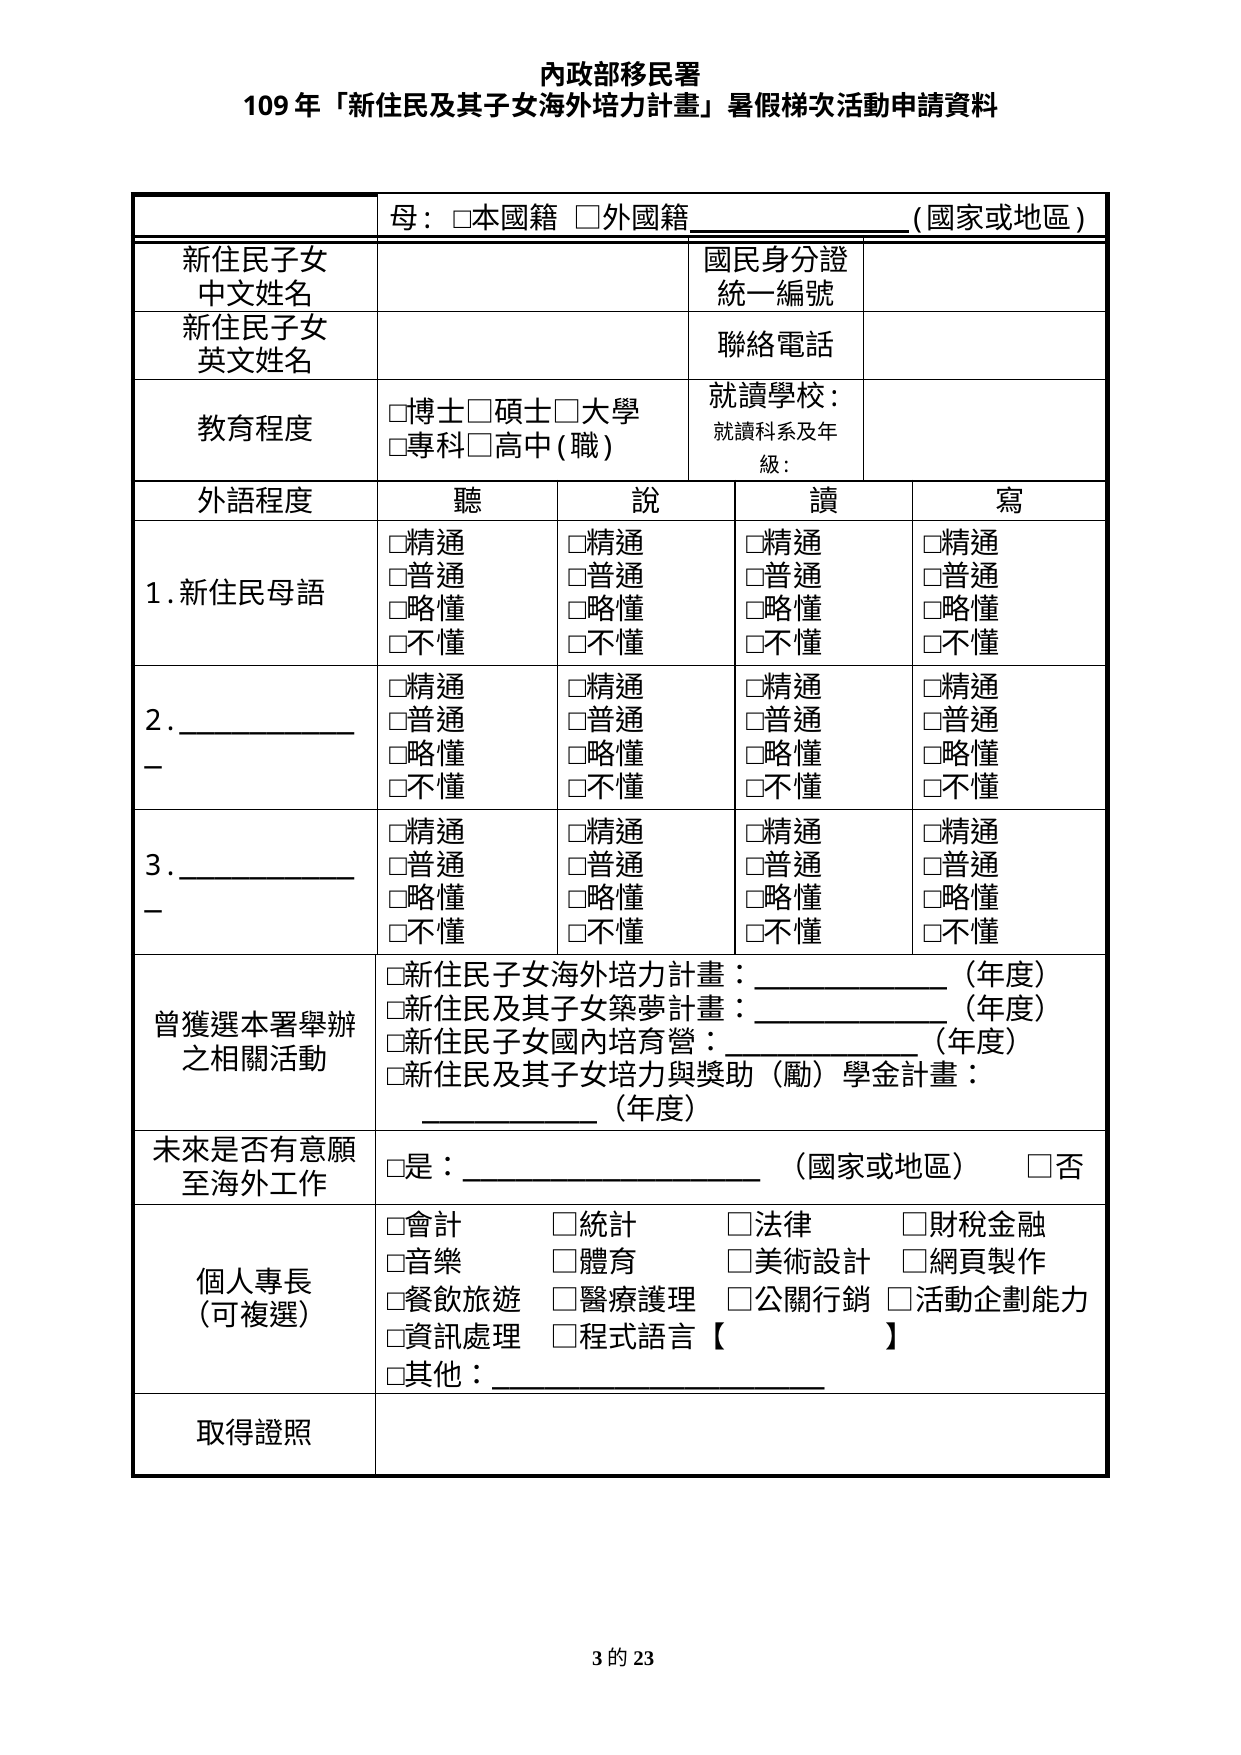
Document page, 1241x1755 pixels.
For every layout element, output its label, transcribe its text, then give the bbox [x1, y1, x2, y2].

table_cell 國民身分證統一編號 [689, 244, 863, 311]
table_cell □是：_________________ （國家或地區） □否 [376, 1131, 1105, 1204]
table_cell 外語程度 [135, 482, 377, 520]
table_cell □精通 □普通 □略懂 □不懂 [736, 666, 912, 809]
table_cell □精通 □普通 □略懂 □不懂 [913, 521, 1105, 665]
table_cell □精通 □普通 □略懂 □不懂 [913, 666, 1105, 809]
table_cell 教育程度 [135, 380, 377, 479]
table_cell □新住民子女海外培力計畫：___________（年度） □新住民及其子女築夢計畫：___________（年度） □新住民子女國內培育營：___________（年度） □新住民及其子女培力與獎助（勵）學金計畫： __________（年度） [376, 955, 1105, 1130]
table_cell 曾獲選本署舉辦之相關活動 [135, 955, 375, 1130]
table_cell 寫 [913, 482, 1105, 520]
table_cell 聯絡電話 [689, 312, 863, 378]
table_cell 說 [558, 482, 734, 520]
table_cell □精通 □普通 □略懂 □不懂 [913, 810, 1105, 954]
table_cell □精通 □普通 □略懂 □不懂 [378, 521, 557, 665]
table_cell [378, 312, 688, 378]
table_cell □博士□碩士□大學 □專科□高中(職) [378, 380, 688, 479]
table_cell □精通 □普通 □略懂 □不懂 [736, 810, 912, 954]
table_cell [864, 312, 1105, 378]
table_cell 新住民子女 英文姓名 [135, 312, 377, 378]
table_cell □精通 □普通 □略懂 □不懂 [558, 666, 734, 809]
table_cell [864, 380, 1105, 479]
table_cell [864, 244, 1105, 311]
table_cell [376, 1394, 1105, 1474]
table_cell □精通 □普通 □略懂 □不懂 [558, 521, 734, 665]
table_cell □精通 □普通 □略懂 □不懂 [378, 666, 557, 809]
table_header [135, 197, 377, 235]
table_cell 讀 [736, 482, 912, 520]
table_cell □精通 □普通 □略懂 □不懂 [378, 810, 557, 954]
table_cell 新住民子女 中文姓名 [135, 244, 377, 311]
table_cell □會計 □統計 □法律 □財稅金融 □音樂 □體育 □美術設計 □網頁製作 □餐飲旅遊 □醫療護理 □公關行銷 □活動企劃能力 □資訊處理 □程式語言【 】 □其他：___________________ [376, 1205, 1105, 1392]
table_cell 1.新住民母語 [135, 521, 377, 665]
table_cell 2.___________ [135, 666, 377, 809]
table_cell [378, 244, 688, 311]
table_cell 聽 [378, 482, 557, 520]
table_cell 個人專長 （可複選） [135, 1205, 375, 1392]
table_cell 就讀學校: 就讀科系及年級: [689, 380, 863, 479]
table_cell □精通 □普通 □略懂 □不懂 [736, 521, 912, 665]
table_cell 未來是否有意願至海外工作 [135, 1131, 375, 1204]
table_cell 3.___________ [135, 810, 377, 954]
table_cell 母: □本國籍 □外國籍 (國家或地區) [378, 194, 1105, 235]
table_cell □精通 □普通 □略懂 □不懂 [558, 810, 734, 954]
table_cell 取得證照 [135, 1394, 375, 1474]
